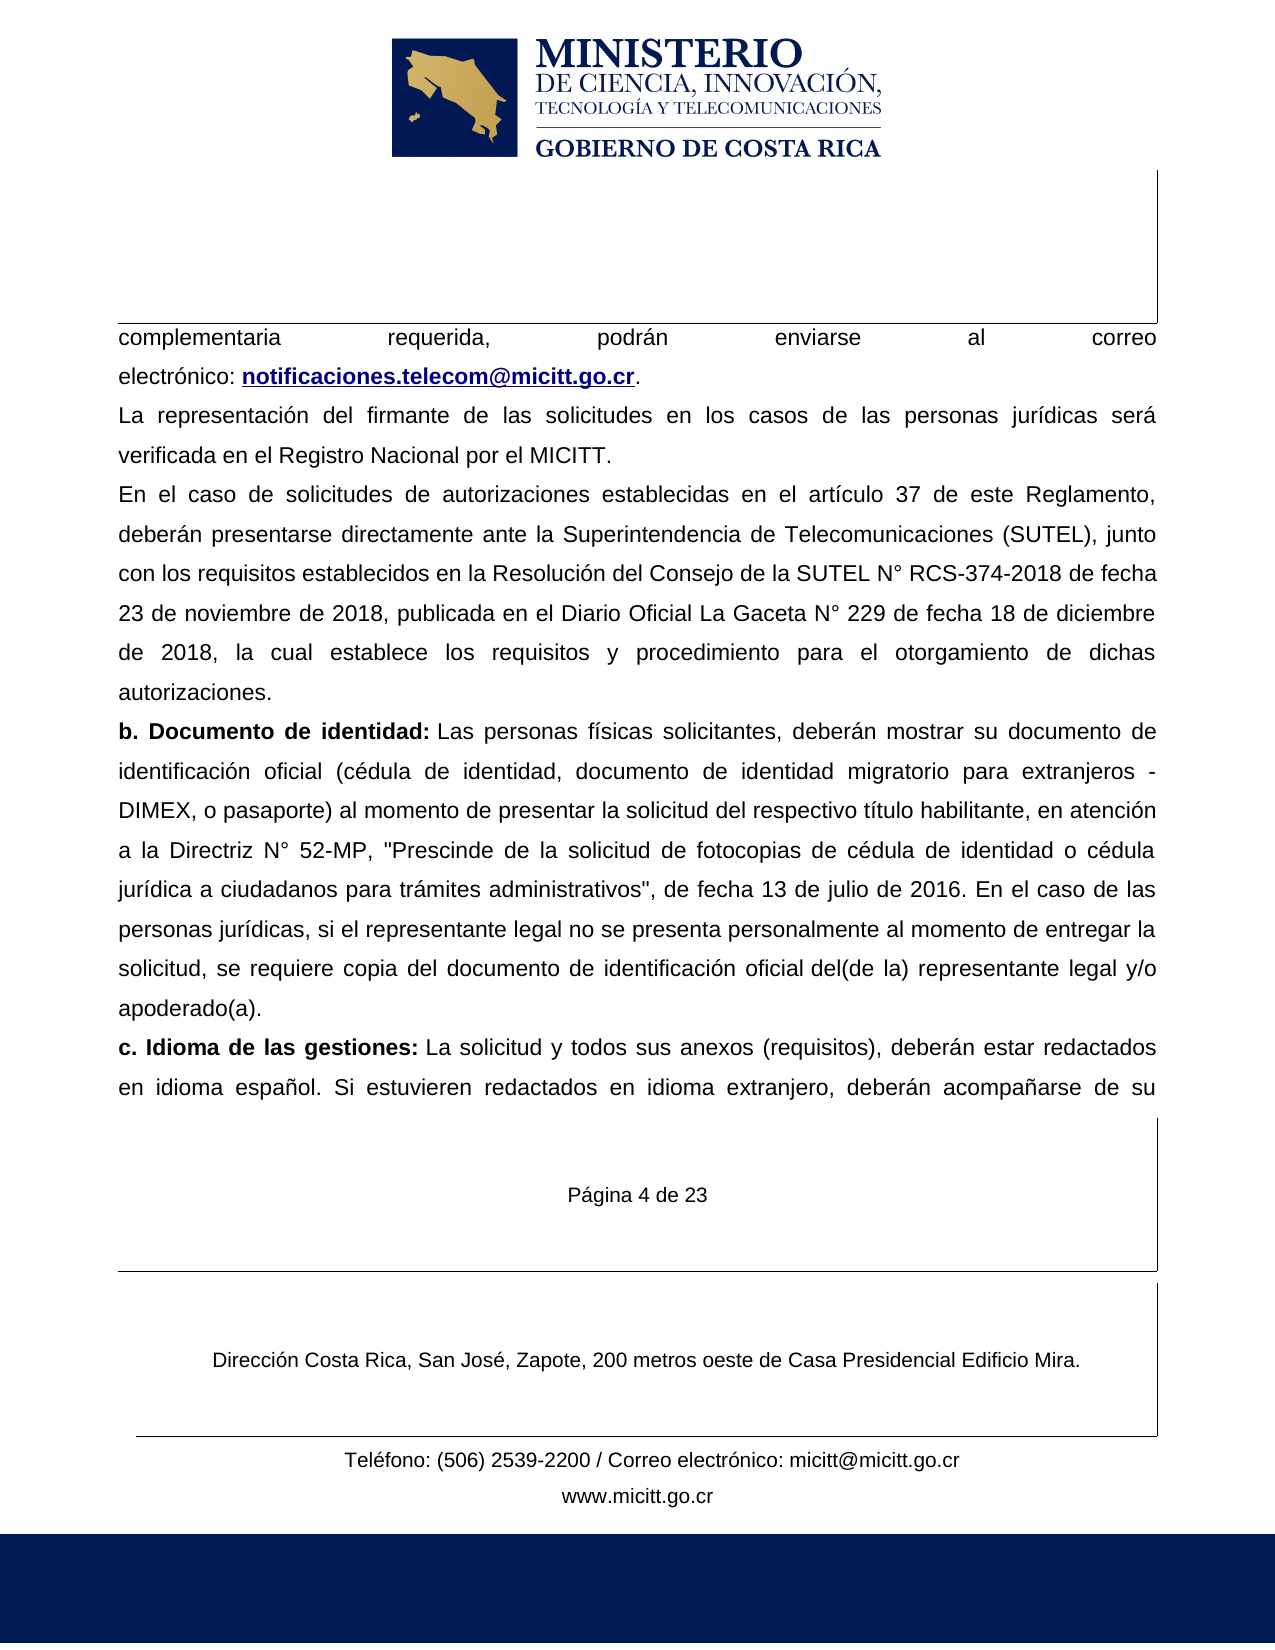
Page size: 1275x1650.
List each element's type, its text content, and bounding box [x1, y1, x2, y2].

text La representación del firmante de las solicitudes en los casos de las personas jurídicas será verificada en el Registro Nacional por el MICITT. [118, 402, 1157, 468]
text En el caso de solicitudes de autorizaciones establecidas en el artículo 37 de este Reglamento, deberán presentarse directamente ante la Superintendencia de Telecomunicaciones (SUTEL), junto con los requisitos establecidos en la Resolución del Consejo de la SUTEL N° RCS-374-2018 de fecha 23 de noviembre de 2018, publicada en el Diario Oficial La Gaceta N° 229 de fecha 18 de diciembre de 2018, la cual establece los requisitos y procedimiento para el otorgamiento de dichas autorizaciones. [118, 481, 1157, 705]
text c. Idioma de las gestiones: La solicitud y todos sus anexos (requisitos), deberán estar redactados en idioma español. Si estuvieren redactados en idioma extranjero, deberán acompañarse de su [118, 1034, 1157, 1100]
text complementaria requerida, podrán enviarse al correo electrónico: notificaciones.telecom@micitt.go.cr. [118, 323, 1157, 389]
text b. Documento de identidad: Las personas físicas solicitantes, deberán mostrar su documento de identificación oficial (cédula de identidad, documento de identidad migratorio para extranjeros - DIMEX, o pasaporte) al momento de presentar la solicitud del respectivo título habilitante, en atención a la Directriz N° 52-MP, "Prescinde de la solicitud de fotocopias de cédula de identidad o cédula jurídica a ciudadanos para trámites administrativos", de fecha 13 de julio de 2016. En el caso de las personas jurídicas, si el representante legal no se presenta personalmente al momento de entregar la solicitud, se requiere copia del documento de identificación oficial del(de la) representante legal y/o apoderado(a). [118, 718, 1157, 1021]
